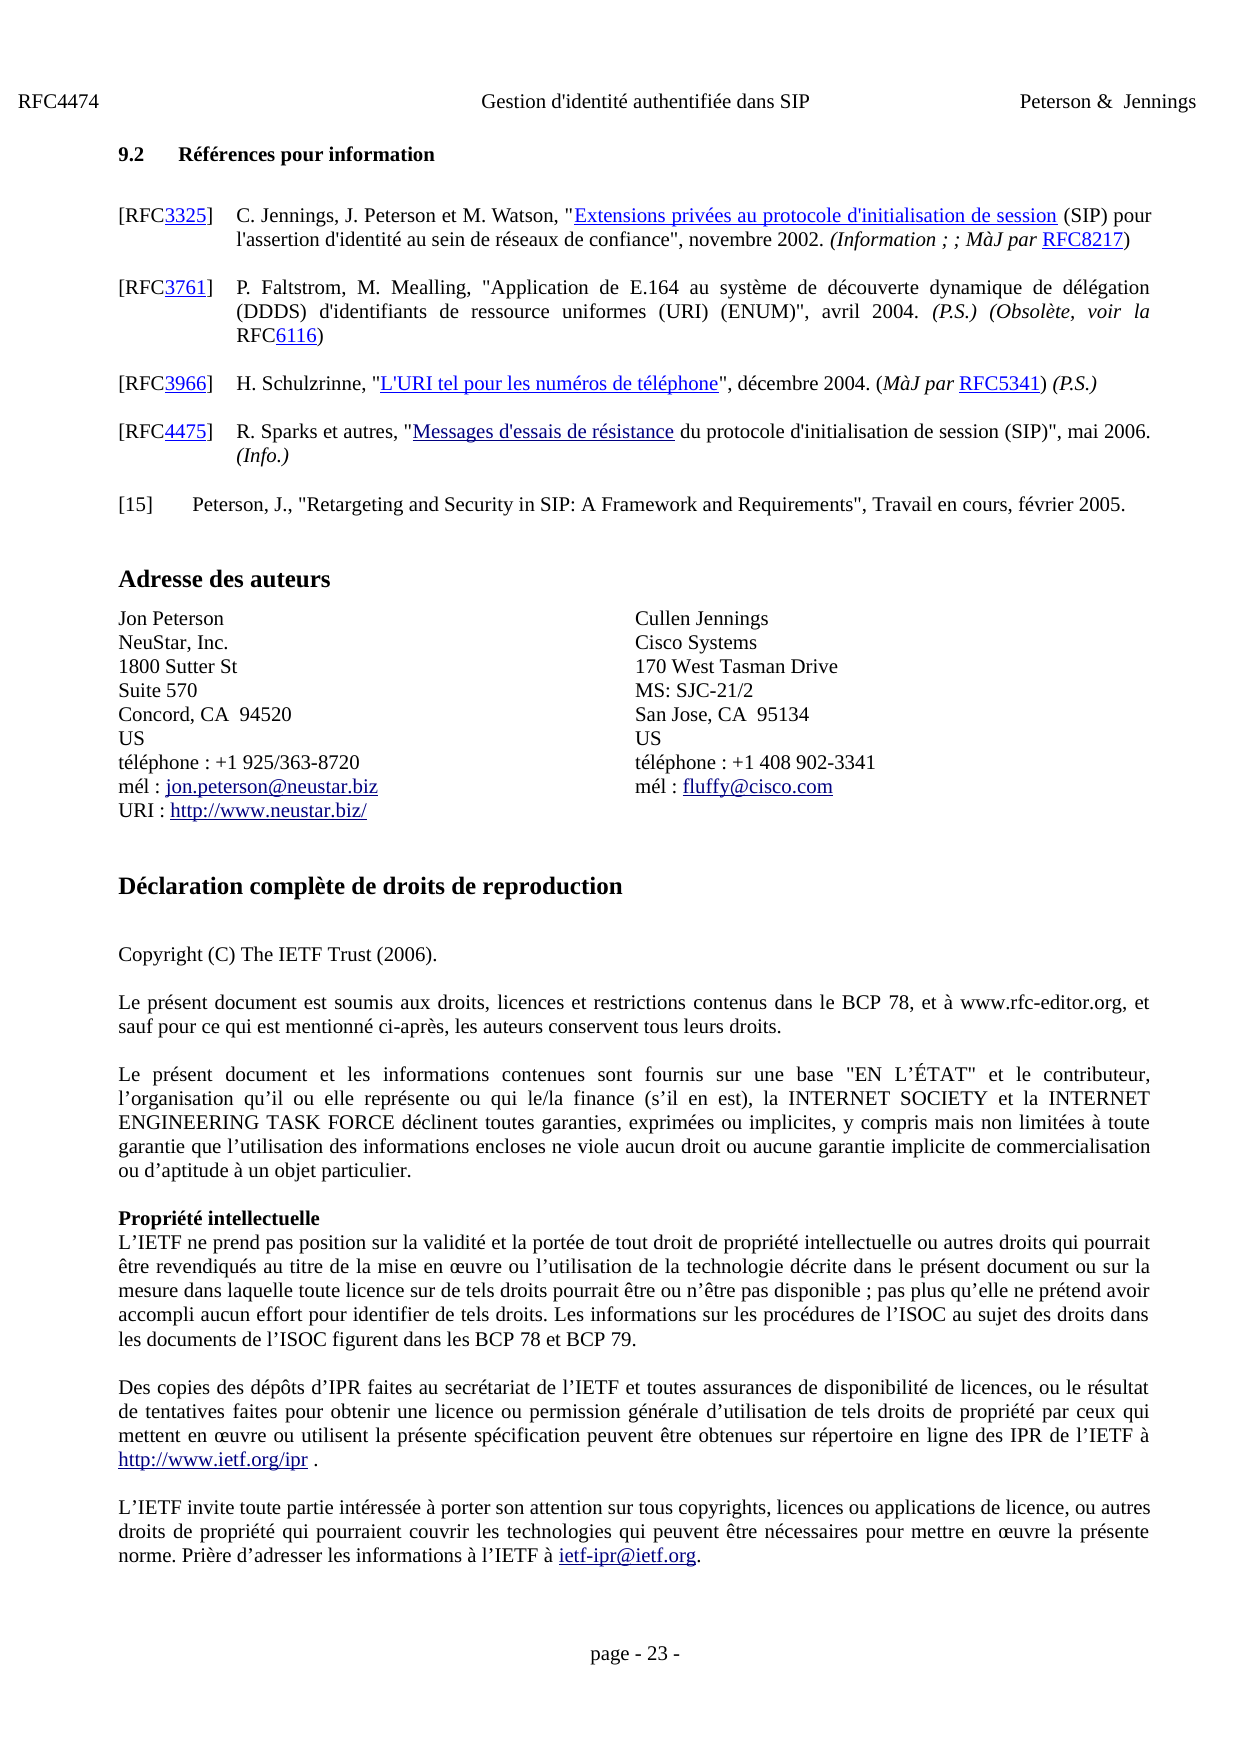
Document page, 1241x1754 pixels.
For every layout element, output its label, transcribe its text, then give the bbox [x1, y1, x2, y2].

table_cell mél : fluffy@cisco.com [635, 774, 1152, 798]
text Le présent document et les informations contenues sont fournis sur une base "EN L’ÉTAT" et le contributeur, l’organisation qu’il ou elle représente ou qui le/la finance (s’il en est), la INTERNET SOCIETY et la INTERNET ENGINEERING TASK FORCE déclinent toutes garanties, exprimées ou implicites, y compris mais non limitées à toute garantie que l’utilisation des informations encloses ne viole aucun droit ou aucune garantie implicite de commercialisation ou d’aptitude à un objet particulier. [118, 1062, 1152, 1182]
subtitle 9.2 Références pour information [118, 142, 1152, 166]
text Copyright (C) The IETF Trust (2006). [118, 941, 1152, 966]
text Le présent document est soumis aux droits, licences et restrictions contenus dans le BCP 78, et à www.rfc-editor.org, et sauf pour ce qui est mentionné ci-après, les auteurs conservent tous leurs droits. [118, 989, 1152, 1038]
text [15] Peterson, J., "Retargeting and Security in SIP: A Framework and Requirements", Travail en cours, février 2005. [118, 491, 1152, 516]
table_cell mél : jon.peterson@neustar.biz [118, 774, 635, 798]
table_cell US [635, 726, 1152, 750]
subtitle Adresse des auteurs [118, 564, 1152, 593]
text [RFC3325] C. Jennings, J. Peterson et M. Watson, "Extensions privées au protocole d'initialisation de session (SIP) pour l'assertion d'identité au sein de réseaux de confiance", novembre 2002. (Information ; ; MàJ par RFC8217) [118, 203, 1152, 251]
table_cell téléphone : +1 408 902-3341 [635, 750, 1152, 774]
text L’IETF ne prend pas position sur la validité et la portée de tout droit de propriété intellectuelle ou autres droits qui pourrait être revendiqués au titre de la mise en œuvre ou l’utilisation de la technologie décrite dans le présent document ou sur la mesure dans laquelle toute licence sur de tels droits pourrait être ou n’être pas disponible ; pas plus qu’elle ne prétend avoir accompli aucun effort pour identifier de tels droits. Les informations sur les procédures de l’ISOC au sujet des droits dans les documents de l’ISOC figurent dans les BCP 78 et BCP 79. [118, 1230, 1152, 1351]
table_cell Suite 570 [118, 678, 635, 702]
table_cell US [118, 726, 635, 750]
subtitle Déclaration complète de droits de reproduction [118, 871, 1152, 900]
table_cell NeuStar, Inc. [118, 630, 635, 654]
text [RFC3761] P. Faltstrom, M. Mealling, "Application de E.164 au système de découverte dynamique de délégation (DDDS) d'identifiants de ressource uniformes (URI) (ENUM)", avril 2004. (P.S.) (Obsolète, voir la RFC6116) [118, 275, 1152, 347]
text L’IETF invite toute partie intéressée à porter son attention sur tous copyrights, licences ou applications de licence, ou autres droits de propriété qui pourraient couvrir les technologies qui peuvent être nécessaires pour mettre en œuvre la présente norme. Prière d’adresser les informations à l’IETF à ietf-ipr@ietf.org. [118, 1495, 1152, 1567]
text [RFC4475] R. Sparks et autres, "Messages d'essais de résistance du protocole d'initialisation de session (SIP)", mai 2006. (Info.) [118, 419, 1152, 467]
table_cell 170 West Tasman Drive [635, 654, 1152, 678]
table_cell Concord, CA 94520 [118, 702, 635, 726]
table_cell Cisco Systems [635, 630, 1152, 654]
text Des copies des dépôts d’IPR faites au secrétariat de l’IETF et toutes assurances de disponibilité de licences, ou le résultat de tentatives faites pour obtenir une licence ou permission générale d’utilisation de tels droits de propriété par ceux qui mettent en œuvre ou utilisent la présente spécification peuvent être obtenues sur répertoire en ligne des IPR de l’IETF à http://www.ietf.org/ipr . [118, 1374, 1152, 1471]
table_cell téléphone : +1 925/363-8720 [118, 750, 635, 774]
text [RFC3966] H. Schulzrinne, "L'URI tel pour les numéros de téléphone", décembre 2004. (MàJ par RFC5341) (P.S.) [118, 371, 1152, 395]
text Propriété intellectuelle [118, 1206, 1152, 1230]
table_cell URI : http://www.neustar.biz/ [118, 798, 635, 822]
table_cell 1800 Sutter St [118, 654, 635, 678]
table_cell [635, 798, 1152, 822]
table_cell MS: SJC-21/2 [635, 678, 1152, 702]
table_header Jon Peterson [118, 606, 635, 630]
table_cell San Jose, CA 95134 [635, 702, 1152, 726]
table_header Cullen Jennings [635, 606, 1152, 630]
